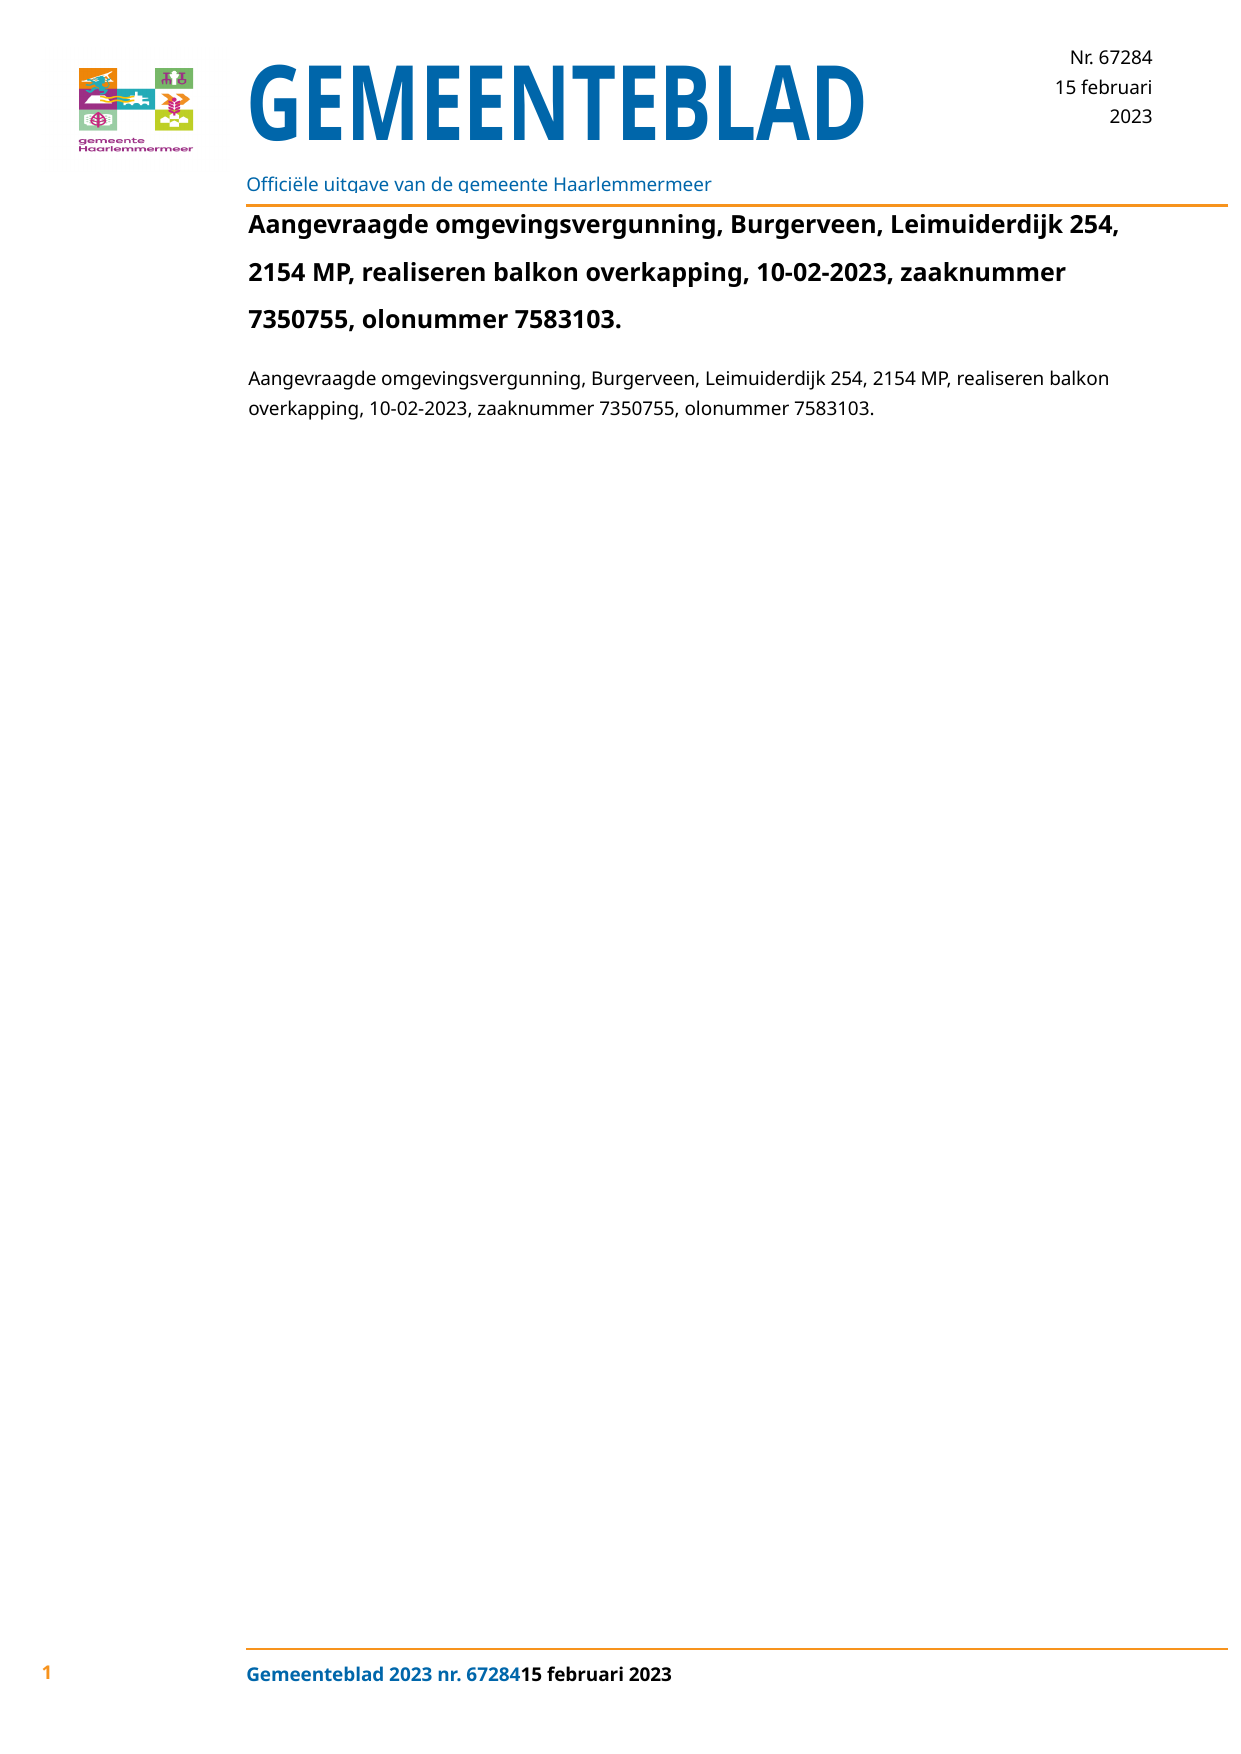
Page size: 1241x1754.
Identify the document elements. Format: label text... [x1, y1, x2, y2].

text Aangevraagde omgevingsvergunning, Burgerveen, Leimuiderdijk 254, 2154 MP, realiseren balkon overkapping, 10-02-2023, zaaknummer 7350755, olonummer 7583103. [248, 366, 1152, 421]
text Aangevraagde omgevingsvergunning, Burgerveen, Leimuiderdijk 254, 2154 MP, realiseren balkon overkapping, 10-02-2023, zaaknummer 7350755, olonummer 7583103. [248, 207, 1152, 336]
picture [41, 47, 231, 172]
